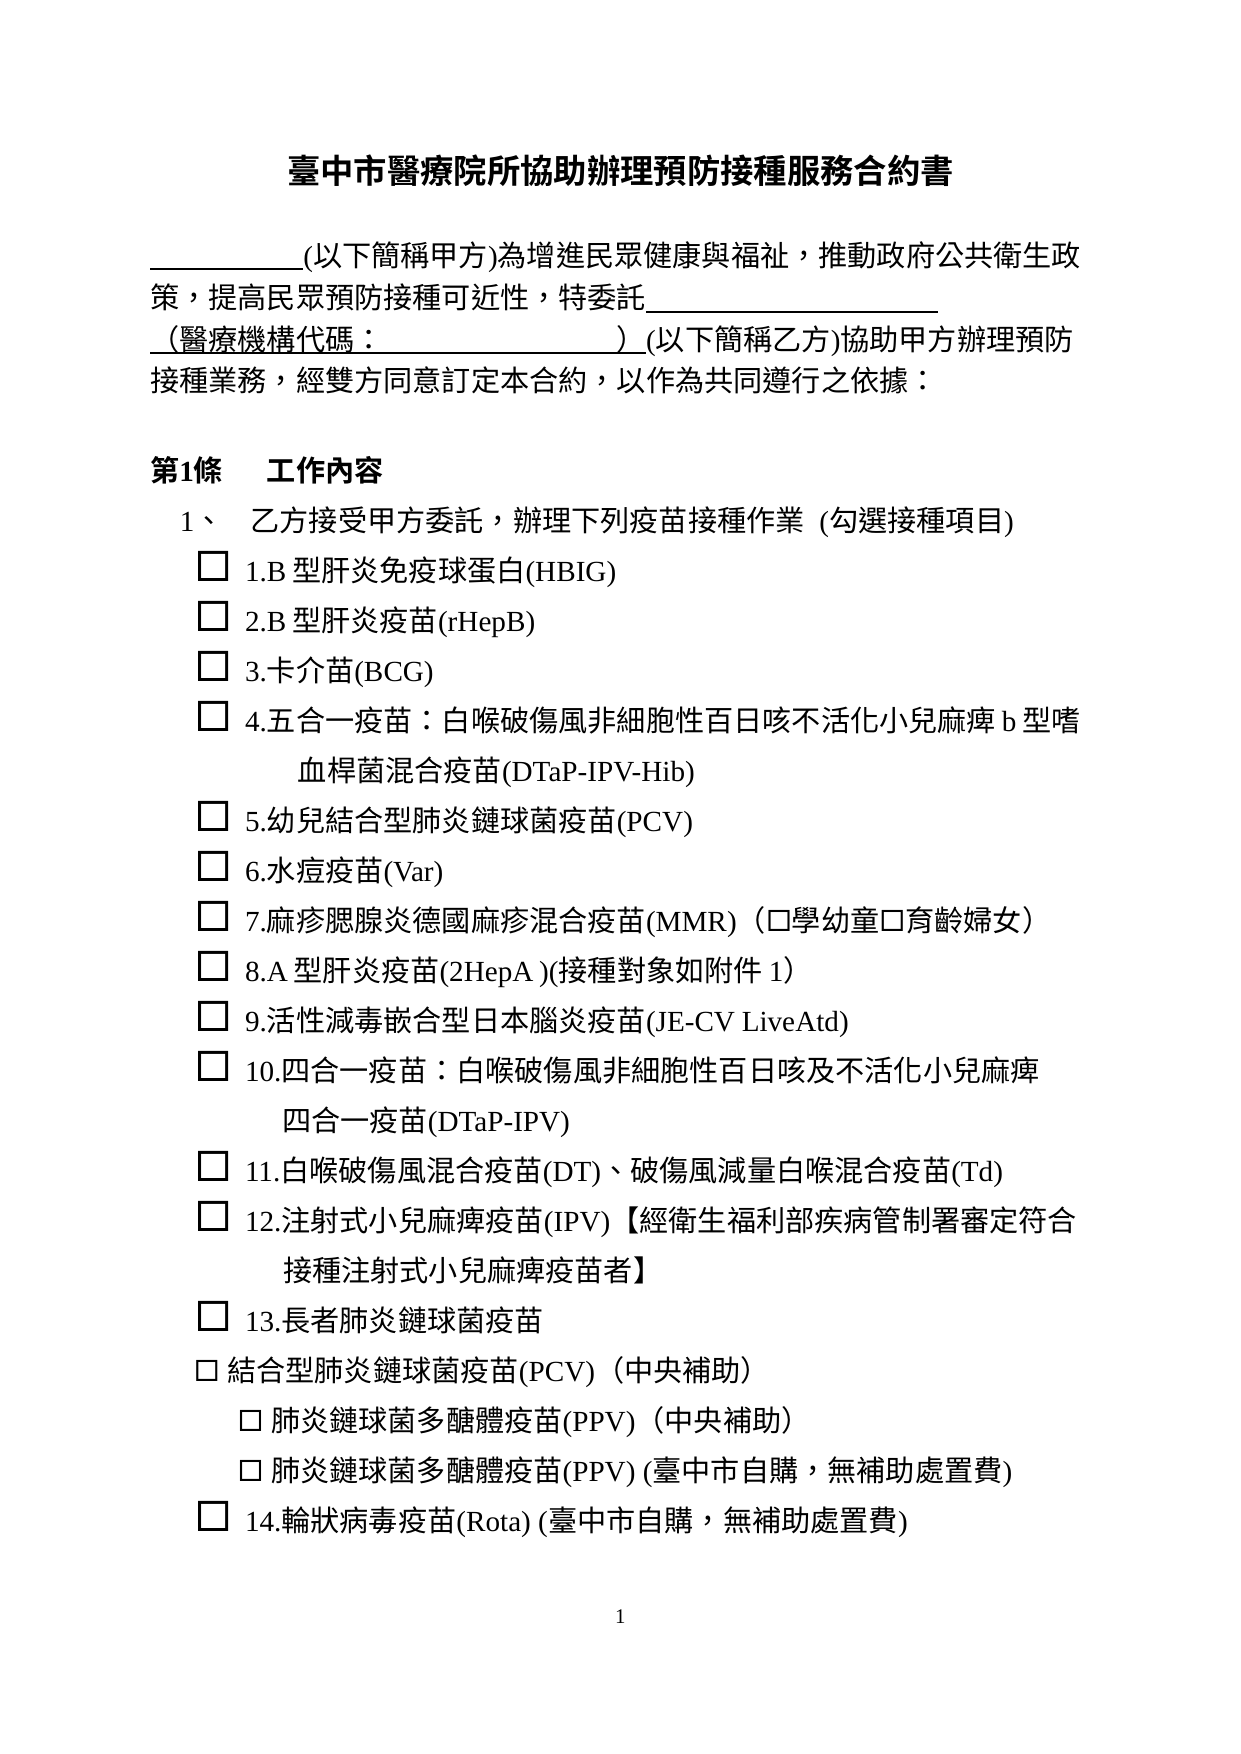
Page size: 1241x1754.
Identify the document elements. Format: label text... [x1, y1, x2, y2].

list 7.麻疹腮腺炎德國麻疹混合疫苗(MMR)（學幼童育齡婦女） [194, 892, 1090, 942]
list 10.四合一疫苗：白喉破傷風非細胞性百日咳及不活化小兒麻痺 [194, 1042, 1090, 1092]
list 3.卡介苗(BCG) [194, 642, 1090, 692]
list 12.注射式小兒麻痺疫苗(IPV)【經衛生福利部疾病管制署審定符合接種注射式小兒麻痺疫苗者】 [194, 1192, 1090, 1292]
list 14.輪狀病毒疫苗(Rota) (臺中市自購，無補助處置費) [194, 1492, 1090, 1542]
list 工作內容 [150, 442, 1090, 492]
list 9.活性減毒嵌合型日本腦炎疫苗(JE-CV LiveAtd) [194, 992, 1090, 1042]
list 13.長者肺炎鏈球菌疫苗 [194, 1292, 1090, 1342]
list 11.白喉破傷風混合疫苗(DT)、破傷風減量白喉混合疫苗(Td) [194, 1142, 1090, 1192]
text 臺中市醫療院所協助辦理預防接種服務合約書 [150, 150, 1090, 192]
list 6.水痘疫苗(Var) [194, 842, 1090, 892]
text 四合一疫苗(DTaP-IPV) [194, 1092, 1090, 1142]
text (以下簡稱甲方)為增進民眾健康與福祉，推動政府公共衛生政策，提高民眾預防接種可近性，特委託 [150, 233, 1090, 317]
text （醫療機構代碼： ）(以下簡稱乙方)協助甲方辦理預防接種業務，經雙方同意訂定本合約，以作為共同遵行之依據： [150, 317, 1090, 400]
list 1.B型肝炎免疫球蛋白(HBIG) [194, 542, 1090, 592]
list 8.A型肝炎疫苗(2HepA )(接種對象如附件1） [194, 942, 1090, 992]
text  肺炎鏈球菌多醣體疫苗(PPV)（中央補助） [150, 1392, 1090, 1442]
text  結合型肺炎鏈球菌疫苗(PCV)（中央補助） [150, 1342, 1090, 1392]
list 4.五合一疫苗：白喉破傷風非細胞性百日咳不活化小兒麻痺b型嗜血桿菌混合疫苗(DTaP-IPV-Hib) [194, 692, 1090, 792]
text  肺炎鏈球菌多醣體疫苗(PPV) (臺中市自購，無補助處置費) [150, 1442, 1090, 1492]
list 5.幼兒結合型肺炎鏈球菌疫苗(PCV) [194, 792, 1090, 842]
list 乙方接受甲方委託，辦理下列疫苗接種作業 (勾選接種項目) [179, 492, 1090, 542]
list 2.B型肝炎疫苗(rHepB) [194, 592, 1090, 642]
